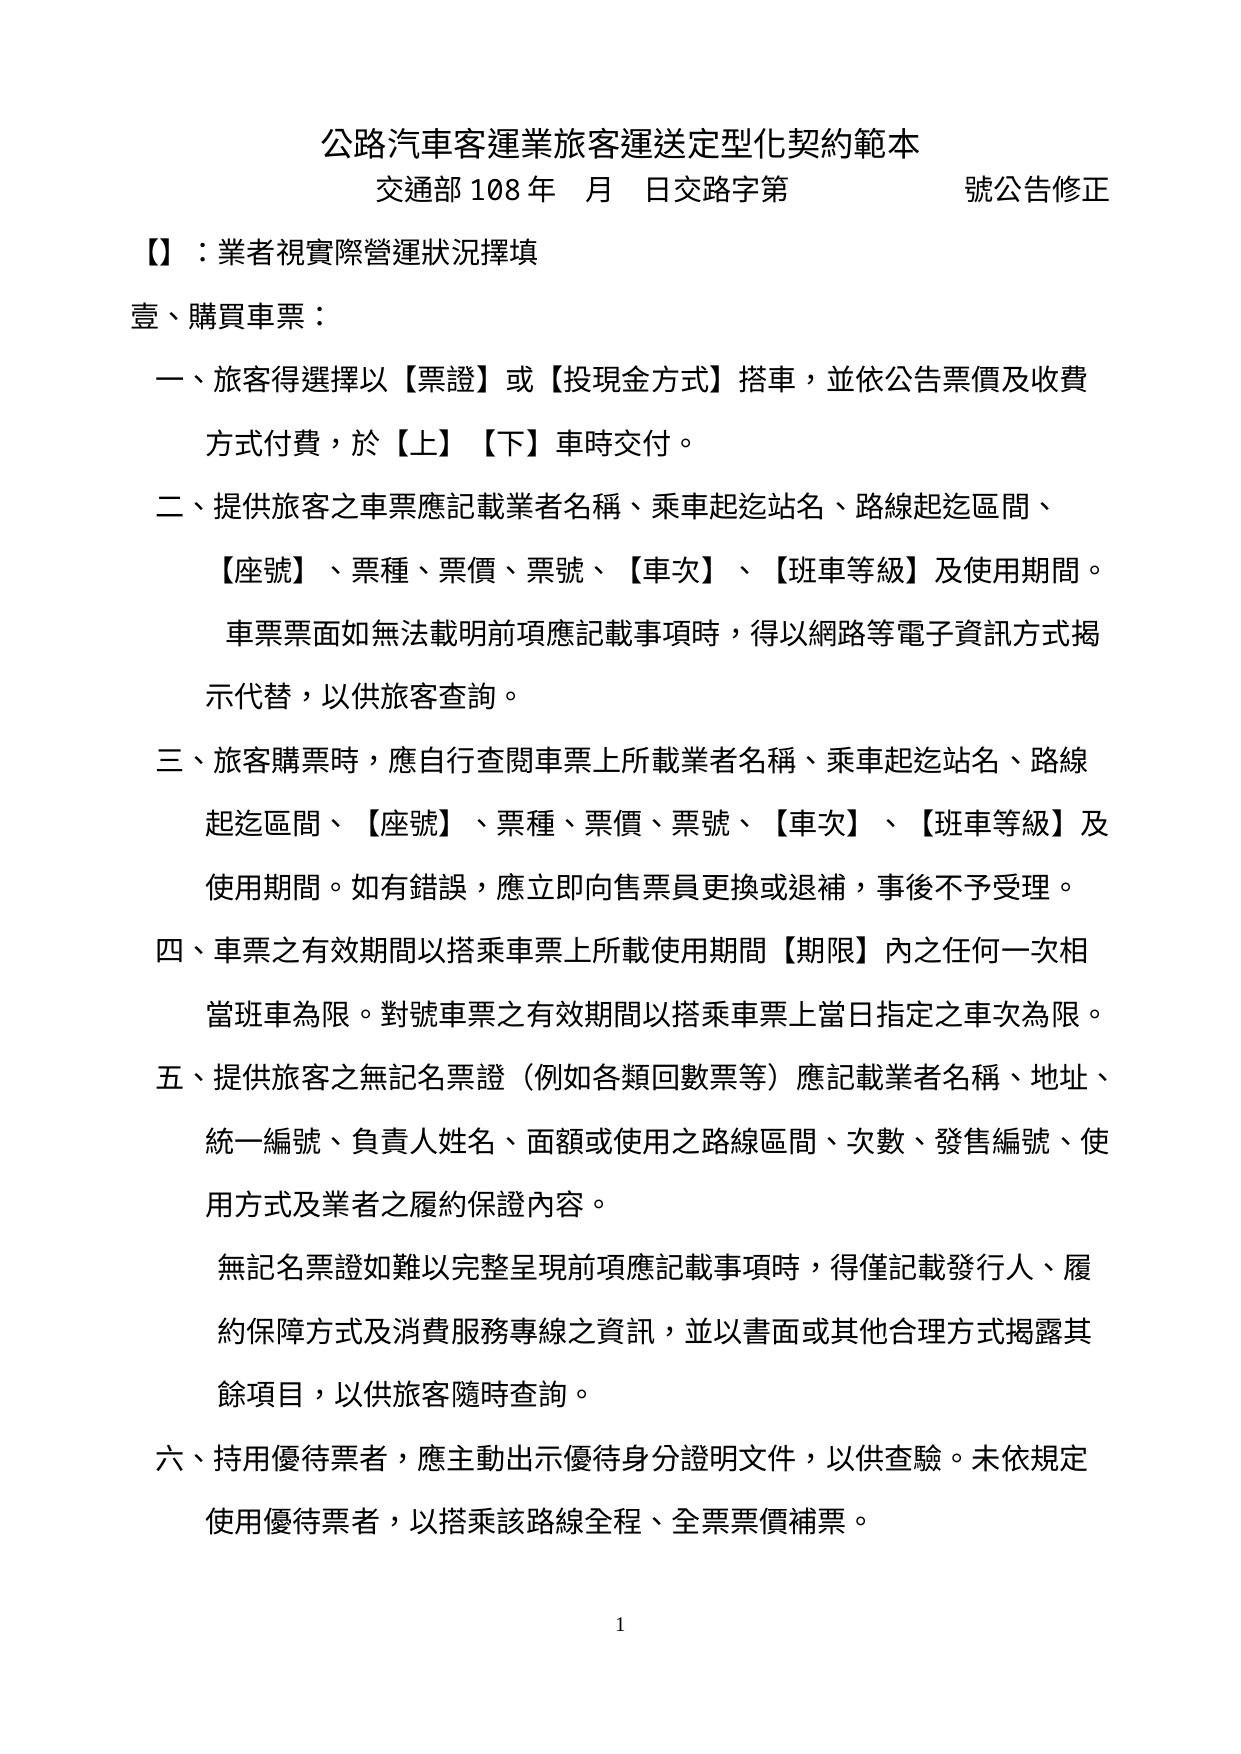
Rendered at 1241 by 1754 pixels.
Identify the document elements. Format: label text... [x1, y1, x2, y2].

text 無記名票證如難以完整呈現前項應記載事項時，得僅記載發行人、履約保障方式及消費服務專線之資訊，並以書面或其他合理方式揭露其餘項目，以供旅客隨時查詢。 [217, 1245, 1110, 1414]
text 二、提供旅客之車票應記載業者名稱、乘車起迄站名、路線起迄區間、【座號】、票種、票價、票號、【車次】、【班車等級】及使用期間。 [155, 484, 1110, 589]
text 四、車票之有效期間以搭乘車票上所載使用期間【期限】內之任何一次相當班車為限。對號車票之有效期間以搭乘車票上當日指定之車次為限。 [155, 928, 1110, 1033]
text 六、持用優待票者，應主動出示優待身分證明文件，以供查驗。未依規定使用優待票者，以搭乘該路線全程、全票票價補票。 [155, 1435, 1110, 1541]
text 三、旅客購票時，應自行查閱車票上所載業者名稱、乘車起迄站名、路線起迄區間、【座號】、票種、票價、票號、【車次】、【班車等級】及使用期間。如有錯誤，應立即向售票員更換或退補，事後不予受理。 [155, 737, 1110, 907]
text 五、提供旅客之無記名票證（例如各類回數票等）應記載業者名稱、地址、統一編號、負責人姓名、面額或使用之路線區間、次數、發售編號、使用方式及業者之履約保證內容。 [155, 1055, 1110, 1224]
text 交通部108年 月 日交路字第 號公告修正 [130, 166, 1110, 209]
text 公路汽車客運業旅客運送定型化契約範本 [130, 118, 1110, 166]
text 一、旅客得選擇以【票證】或【投現金方式】搭車，並依公告票價及收費方式付費，於【上】【下】車時交付。 [155, 357, 1110, 462]
text 壹、購買車票： [130, 293, 1110, 336]
text 【】：業者視實際營運狀況擇填 [130, 230, 1110, 272]
text 車票票面如無法載明前項應記載事項時，得以網路等電子資訊方式揭示代替，以供旅客查詢。 [155, 611, 1110, 716]
